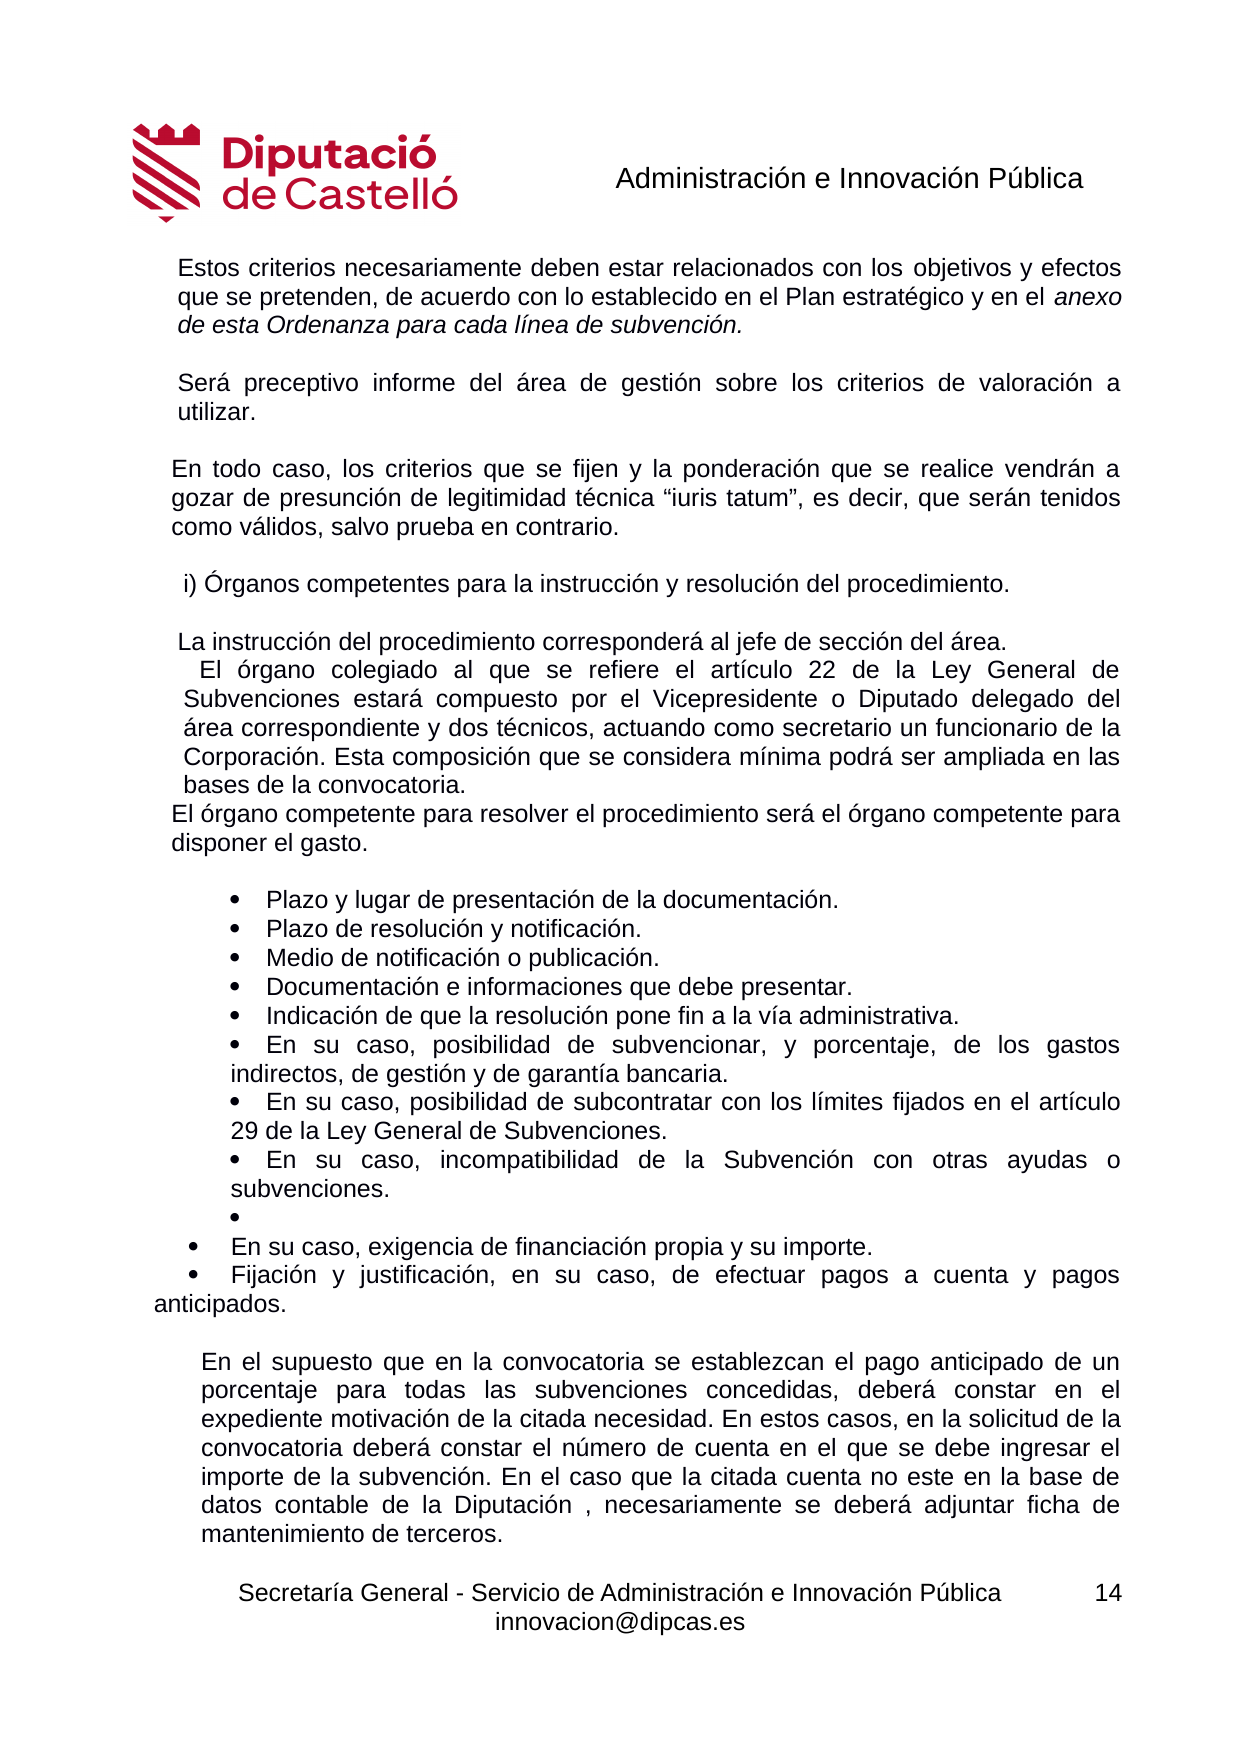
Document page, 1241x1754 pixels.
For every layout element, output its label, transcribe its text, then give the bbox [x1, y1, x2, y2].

text La instrucción del procedimiento corresponderá al jefe de sección del área. [177, 627, 1122, 656]
text El órgano competente para resolver el procedimiento será el órgano competente para disponer el gasto. [171, 799, 1122, 857]
text Estos criterios necesariamente deben estar relacionados con los objetivos y efectos que se pretenden, de acuerdo con lo establecido en el Plan estratégico y en el anexo de esta Ordenanza para cada línea de subvención. [177, 253, 1122, 339]
text El órgano colegiado al que se refiere el artículo 22 de la Ley General de Subvenciones estará compuesto por el Vicepresidente o Diputado delegado del área correspondiente y dos técnicos, actuando como secretario un funcionario de la Corporación. Esta composición que se considera mínima podrá ser ampliada en las bases de la convocatoria. [183, 656, 1122, 799]
list En su caso, incompatibilidad de la Subvención con otras ayudas o subvenciones. [230, 1145, 1122, 1203]
list Plazo y lugar de presentación de la documentación. [230, 886, 1122, 914]
list Documentación e informaciones que debe presentar. [230, 972, 1122, 1001]
list i) Órganos competentes para la instrucción y resolución del procedimiento. [183, 569, 1122, 598]
list En su caso, exigencia de financiación propia y su importe. [189, 1231, 1122, 1260]
list Medio de notificación o publicación. [230, 943, 1122, 972]
text En el supuesto que en la convocatoria se establezcan el pago anticipado de un porcentaje para todas las subvenciones concedidas, deberá constar en el expediente motivación de la citada necesidad. En estos casos, en la solicitud de la convocatoria deberá constar el número de cuenta en el que se debe ingresar el importe de la subvención. En el caso que la citada cuenta no este en la base de datos contable de la Diputación , necesariamente se deberá adjuntar ficha de mantenimiento de terceros. [201, 1347, 1122, 1548]
list Plazo de resolución y notificación. [230, 914, 1122, 943]
text En todo caso, los criterios que se fijen y la ponderación que se realice vendrán a gozar de presunción de legitimidad técnica “iuris tatum”, es decir, que serán tenidos como válidos, salvo prueba en contrario. [171, 454, 1122, 541]
list Fijación y justificación, en su caso, de efectuar pagos a cuenta y pagos anticipados. [153, 1260, 1122, 1318]
list En su caso, posibilidad de subcontratar con los límites fijados en el artículo 29 de la Ley General de Subvenciones. [230, 1087, 1122, 1145]
text Será preceptivo informe del área de gestión sobre los criterios de valoración a utilizar. [177, 368, 1122, 426]
list En su caso, posibilidad de subvencionar, y porcentaje, de los gastos indirectos, de gestión y de garantía bancaria. [230, 1030, 1122, 1087]
list Indicación de que la resolución pone fin a la vía administrativa. [230, 1001, 1122, 1030]
